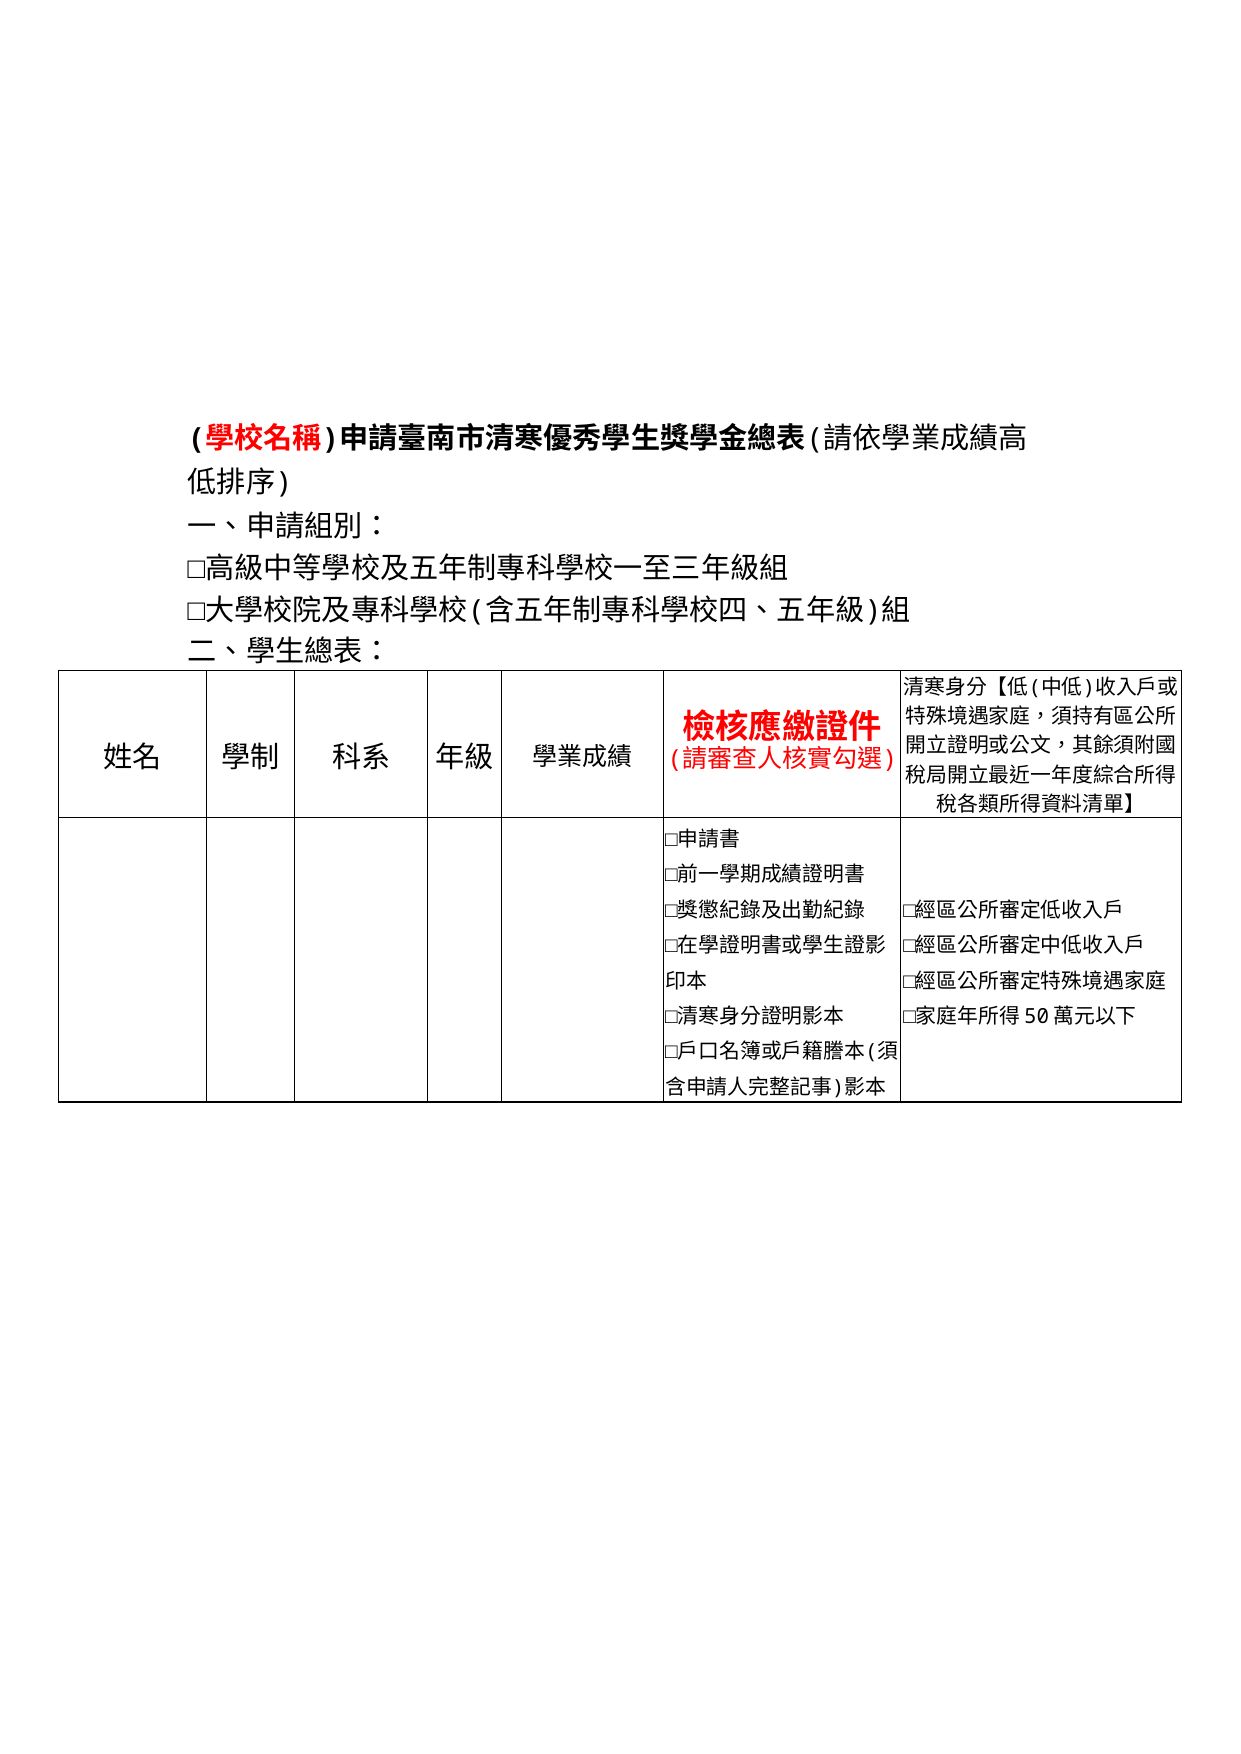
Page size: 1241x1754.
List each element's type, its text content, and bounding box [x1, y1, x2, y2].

table_header 清寒身分【低(中低)收入戶或特殊境遇家庭，須持有區公所開立證明或公文，其餘須附國稅局開立最近一年度綜合所得稅各類所得資料清單】 [901, 671, 1181, 817]
table_cell [502, 818, 663, 1101]
table_cell □申請書 □前一學期成績證明書 □獎懲紀錄及出勤紀錄 □在學證明書或學生證影印本 □清寒身分證明影本 □戶口名簿或戶籍謄本(須含申請人完整記事)影本 [664, 818, 900, 1101]
table_cell [59, 818, 206, 1101]
text 二、學生總表： [187, 628, 1053, 670]
table_header 學業成績 [502, 671, 663, 817]
table_header 姓名 [59, 671, 206, 817]
table_header 科系 [295, 671, 427, 817]
text □高級中等學校及五年制專科學校一至三年級組 [187, 545, 1053, 587]
table_cell [207, 818, 294, 1101]
text 一、申請組別： [187, 501, 1053, 545]
table_cell □經區公所審定低收入戶 □經區公所審定中低收入戶 □經區公所審定特殊境遇家庭 □家庭年所得50萬元以下 [901, 818, 1181, 1101]
table_header 學制 [207, 671, 294, 817]
table_header 年級 [428, 671, 501, 817]
table_header 檢核應繳證件 (請審查人核實勾選) [664, 671, 900, 817]
text (學校名稱)申請臺南市清寒優秀學生獎學金總表(請依學業成績高低排序) [187, 414, 1053, 501]
text □大學校院及專科學校(含五年制專科學校四、五年級)組 [187, 587, 1053, 628]
table_cell [428, 818, 501, 1101]
table_cell [295, 818, 427, 1101]
